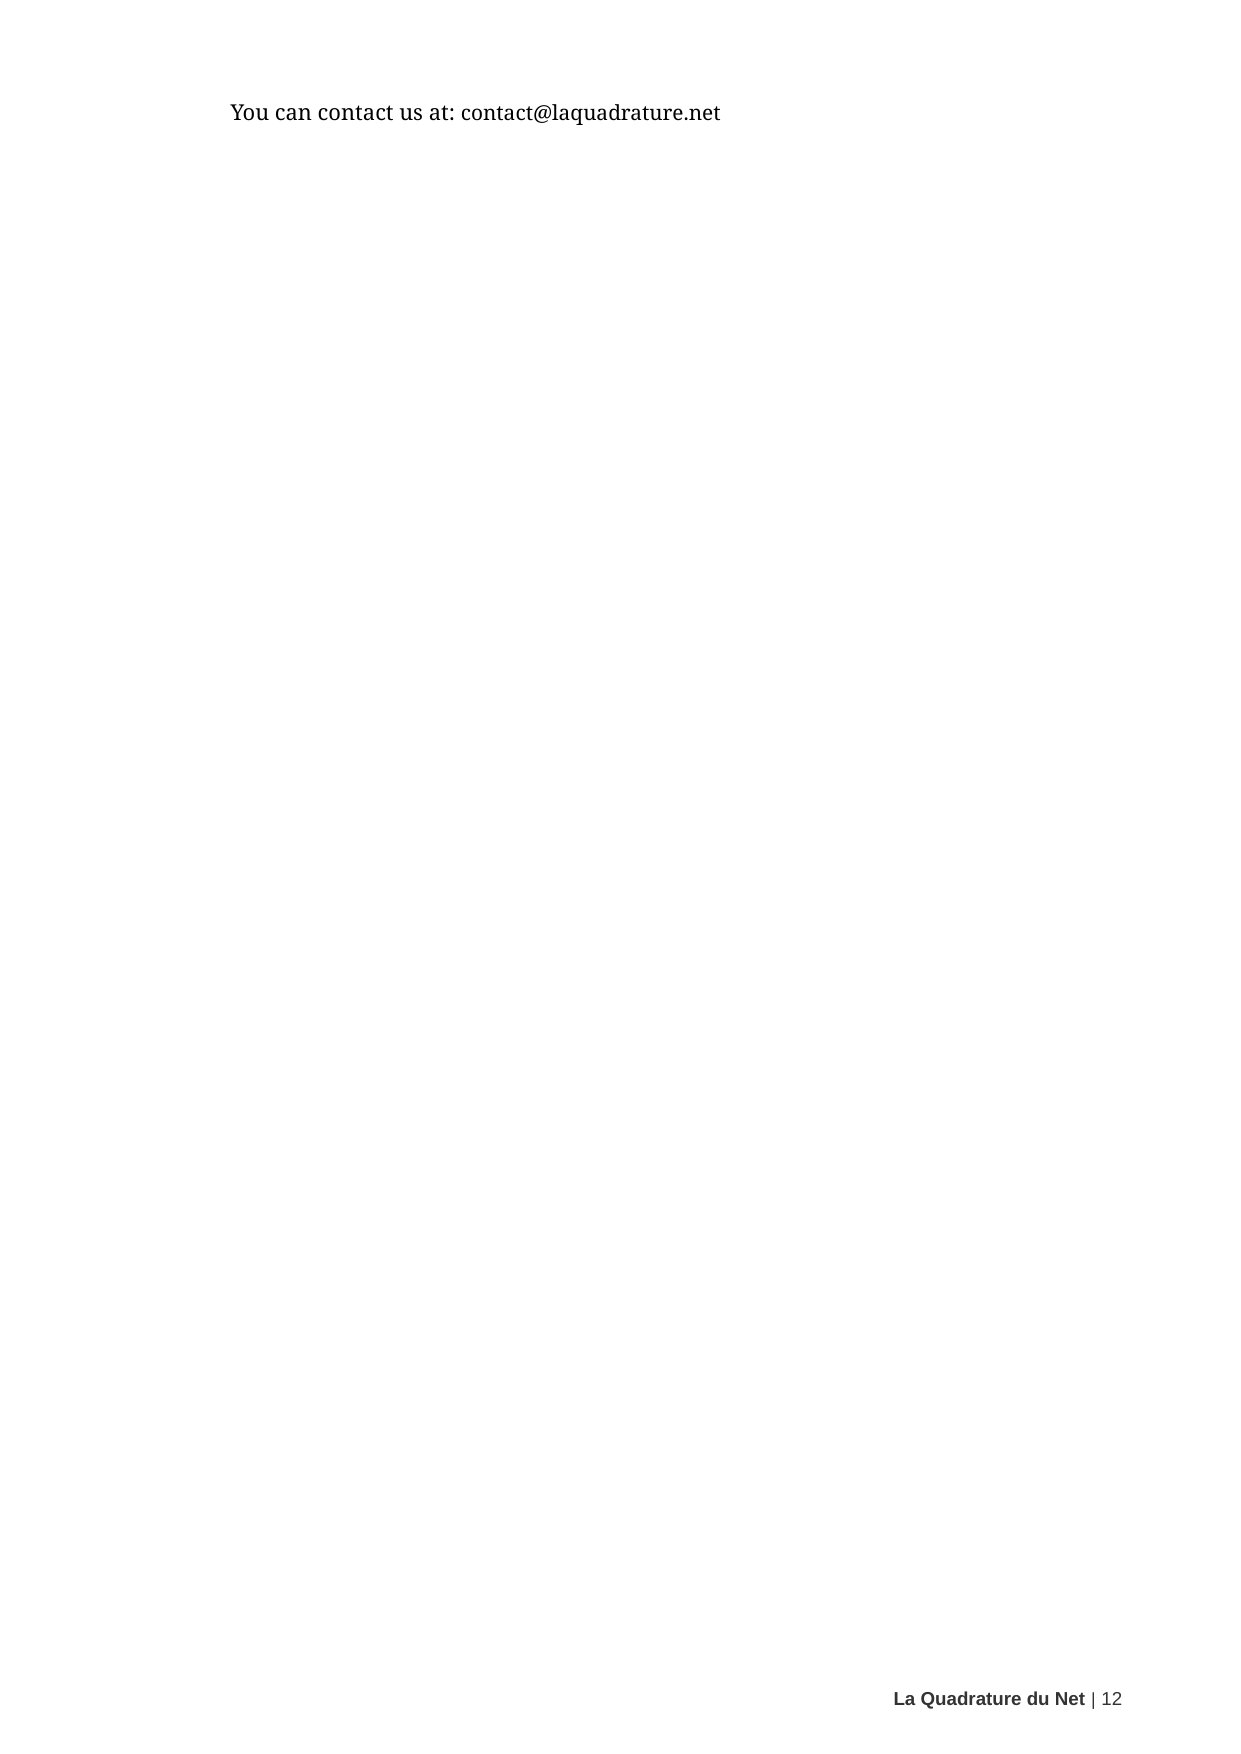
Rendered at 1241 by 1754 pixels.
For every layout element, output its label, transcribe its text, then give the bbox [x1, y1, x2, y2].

text You can contact us at: contact@laquadrature.net [171, 97, 1069, 127]
